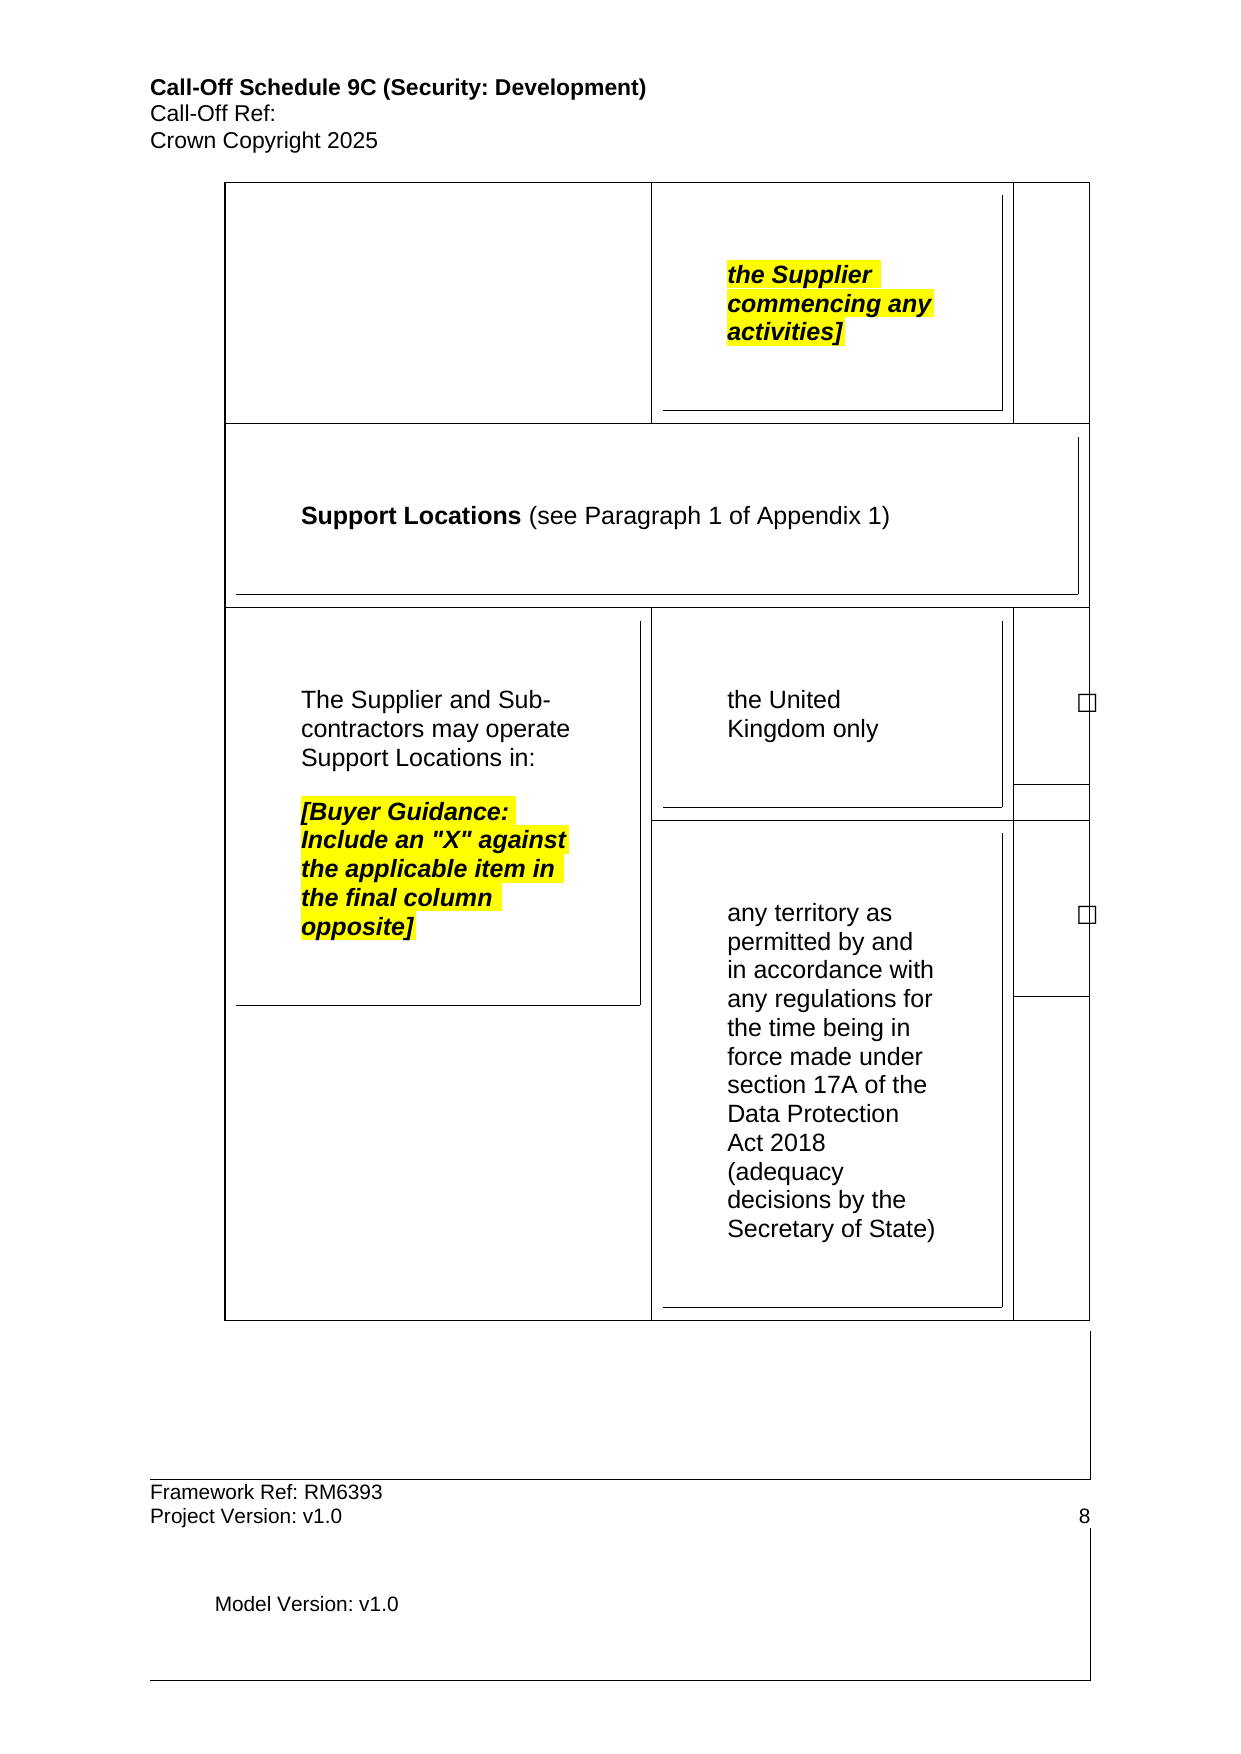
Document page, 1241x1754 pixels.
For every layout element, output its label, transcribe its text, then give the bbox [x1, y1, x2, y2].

table_cell The Supplier and Sub-contractors may operate Support Locations in: [Buyer Guidance: Include an "X" against the applicable item in the final column opposite] [226, 608, 651, 1320]
table_cell the Supplier commencing any activities] [652, 183, 1013, 423]
table_cell ☐ [1014, 608, 1089, 784]
table_cell ☐ [1080, 695, 1089, 711]
table_cell ☐ [1080, 907, 1089, 923]
table_cell any territory as permitted by and in accordance with any regulations for the time being in force made under section 17A of the Data Protection Act 2018 (adequacy decisions by the Secretary of State) [652, 821, 1013, 1320]
table_cell [226, 183, 651, 423]
table_cell Support Locations (see Paragraph 1 of Appendix 1) [226, 424, 1089, 607]
table_cell ☐ [1014, 785, 1089, 820]
table_cell the United Kingdom only [652, 608, 1013, 820]
table_cell ☐ [1014, 997, 1089, 1320]
table_cell ☐ [1014, 821, 1089, 996]
table_cell ☐ [1014, 183, 1089, 423]
